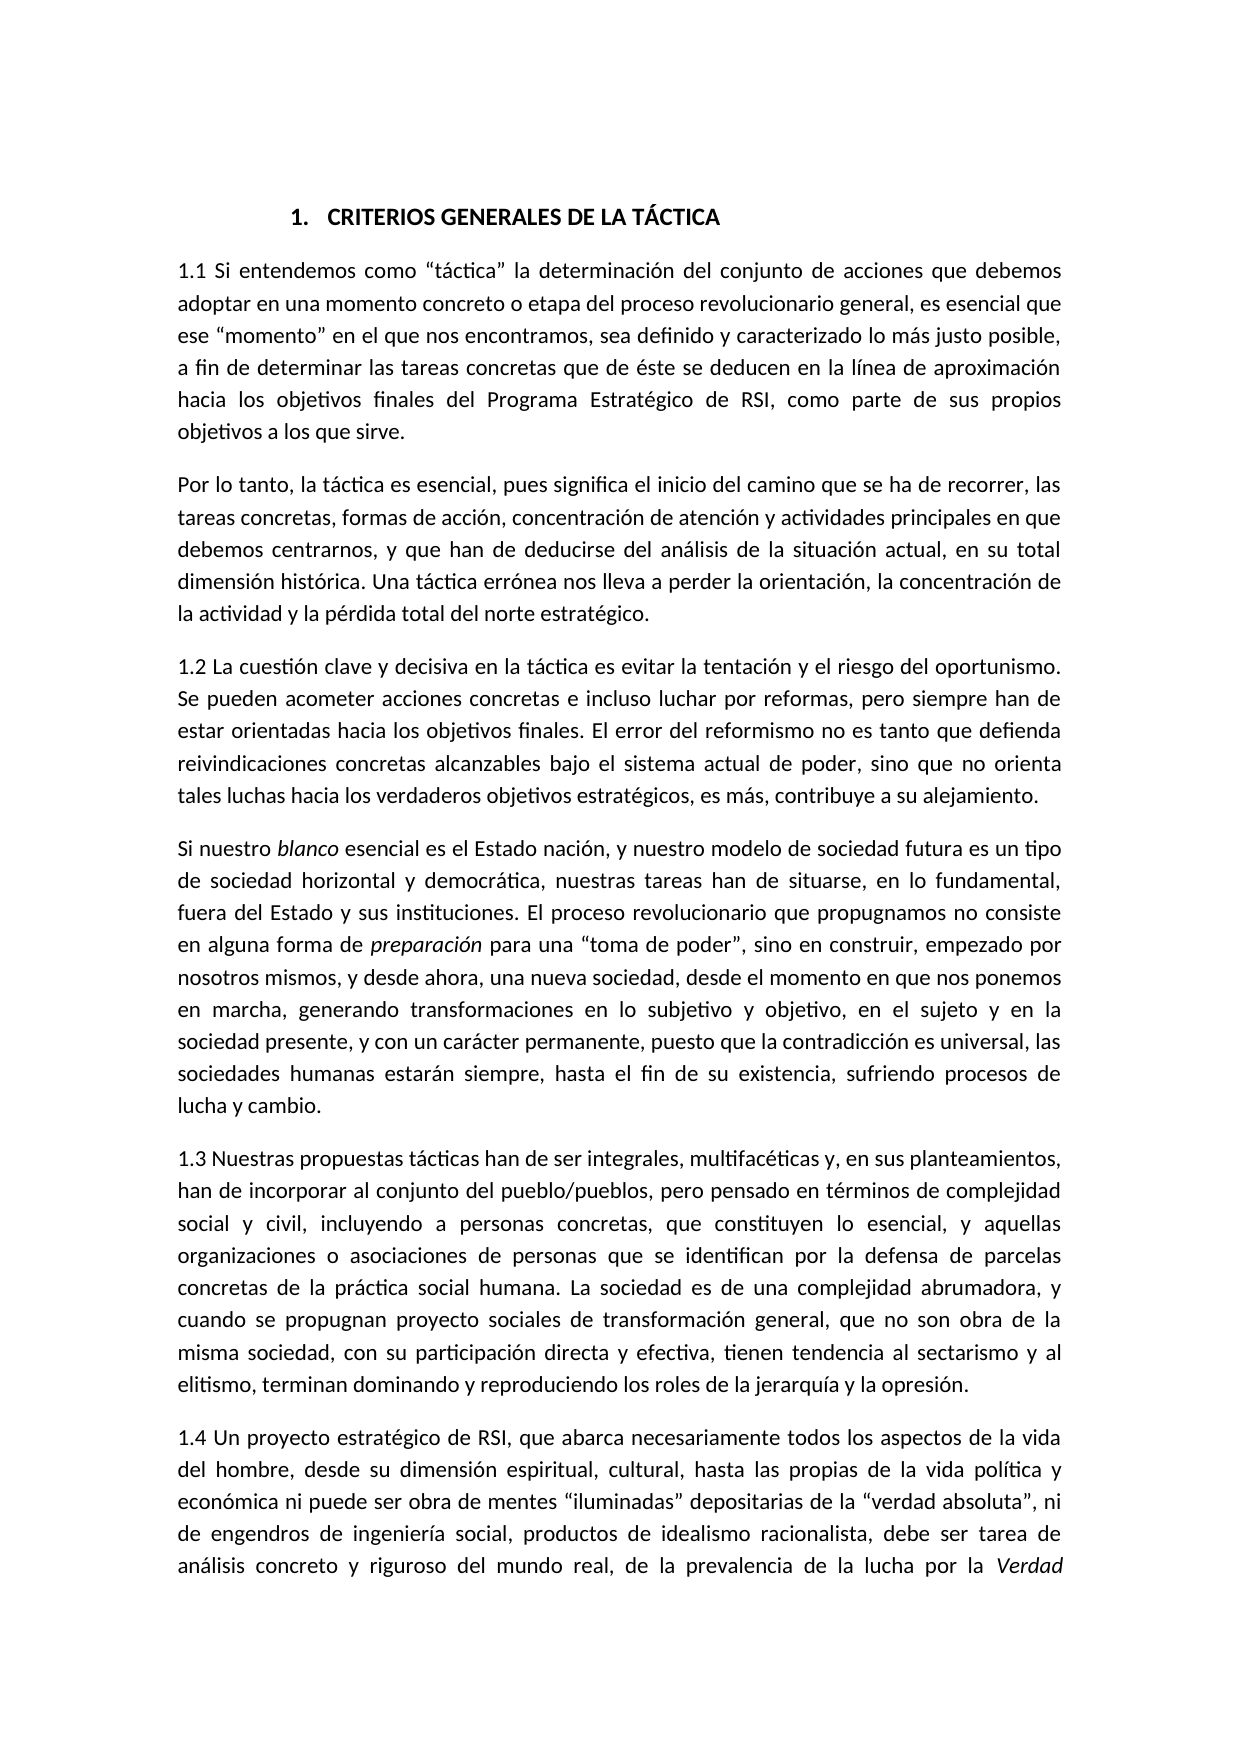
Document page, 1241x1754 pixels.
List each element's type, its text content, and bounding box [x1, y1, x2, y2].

text Por lo tanto, la táctica es esencial, pues significa el inicio del camino que se ha de recorrer, las tareas concretas, formas de acción, concentración de atención y actividades principales en que debemos centrarnos, y que han de deducirse del análisis de la situación actual, en su total dimensión histórica. Una táctica errónea nos lleva a perder la orientación, la concentración de la actividad y la pérdida total del norte estratégico. [177, 470, 1063, 627]
text 1.1 Si entendemos como “táctica” la determinación del conjunto de acciones que debemos adoptar en una momento concreto o etapa del proceso revolucionario general, es esencial que ese “momento” en el que nos encontramos, sea definido y caracterizado lo más justo posible, a fin de determinar las tareas concretas que de éste se deducen en la línea de aproximación hacia los objetivos finales del Programa Estratégico de RSI, como parte de sus propios objetivos a los que sirve. [177, 256, 1063, 445]
text 1.4 Un proyecto estratégico de RSI, que abarca necesariamente todos los aspectos de la vida del hombre, desde su dimensión espiritual, cultural, hasta las propias de la vida política y económica ni puede ser obra de mentes “iluminadas” depositarias de la “verdad absoluta”, ni de engendros de ingeniería social, productos de idealismo racionalista, debe ser tarea de análisis concreto y riguroso del mundo real, de la prevalencia de la lucha por la Verdad [177, 1423, 1063, 1579]
text Si nuestro blanco esencial es el Estado nación, y nuestro modelo de sociedad futura es un tipo de sociedad horizontal y democrática, nuestras tareas han de situarse, en lo fundamental, fuera del Estado y sus instituciones. El proceso revolucionario que propugnamos no consiste en alguna forma de preparación para una “toma de poder”, sino en construir, empezado por nosotros mismos, y desde ahora, una nueva sociedad, desde el momento en que nos ponemos en marcha, generando transformaciones en lo subjetivo y objetivo, en el sujeto y en la sociedad presente, y con un carácter permanente, puesto que la contradicción es universal, las sociedades humanas estarán siempre, hasta el fin de su existencia, sufriendo procesos de lucha y cambio. [177, 834, 1063, 1119]
list CRITERIOS GENERALES DE LA TÁCTICA [290, 201, 1063, 231]
text 1.3 Nuestras propuestas tácticas han de ser integrales, multifacéticas y, en sus planteamientos, han de incorporar al conjunto del pueblo/pueblos, pero pensado en términos de complejidad social y civil, incluyendo a personas concretas, que constituyen lo esencial, y aquellas organizaciones o asociaciones de personas que se identifican por la defensa de parcelas concretas de la práctica social humana. La sociedad es de una complejidad abrumadora, y cuando se propugnan proyecto sociales de transformación general, que no son obra de la misma sociedad, con su participación directa y efectiva, tienen tendencia al sectarismo y al elitismo, terminan dominando y reproduciendo los roles de la jerarquía y la opresión. [177, 1144, 1063, 1398]
text 1.2 La cuestión clave y decisiva en la táctica es evitar la tentación y el riesgo del oportunismo. Se pueden acometer acciones concretas e incluso luchar por reformas, pero siempre han de estar orientadas hacia los objetivos finales. El error del reformismo no es tanto que defienda reivindicaciones concretas alcanzables bajo el sistema actual de poder, sino que no orienta tales luchas hacia los verdaderos objetivos estratégicos, es más, contribuye a su alejamiento. [177, 652, 1063, 809]
